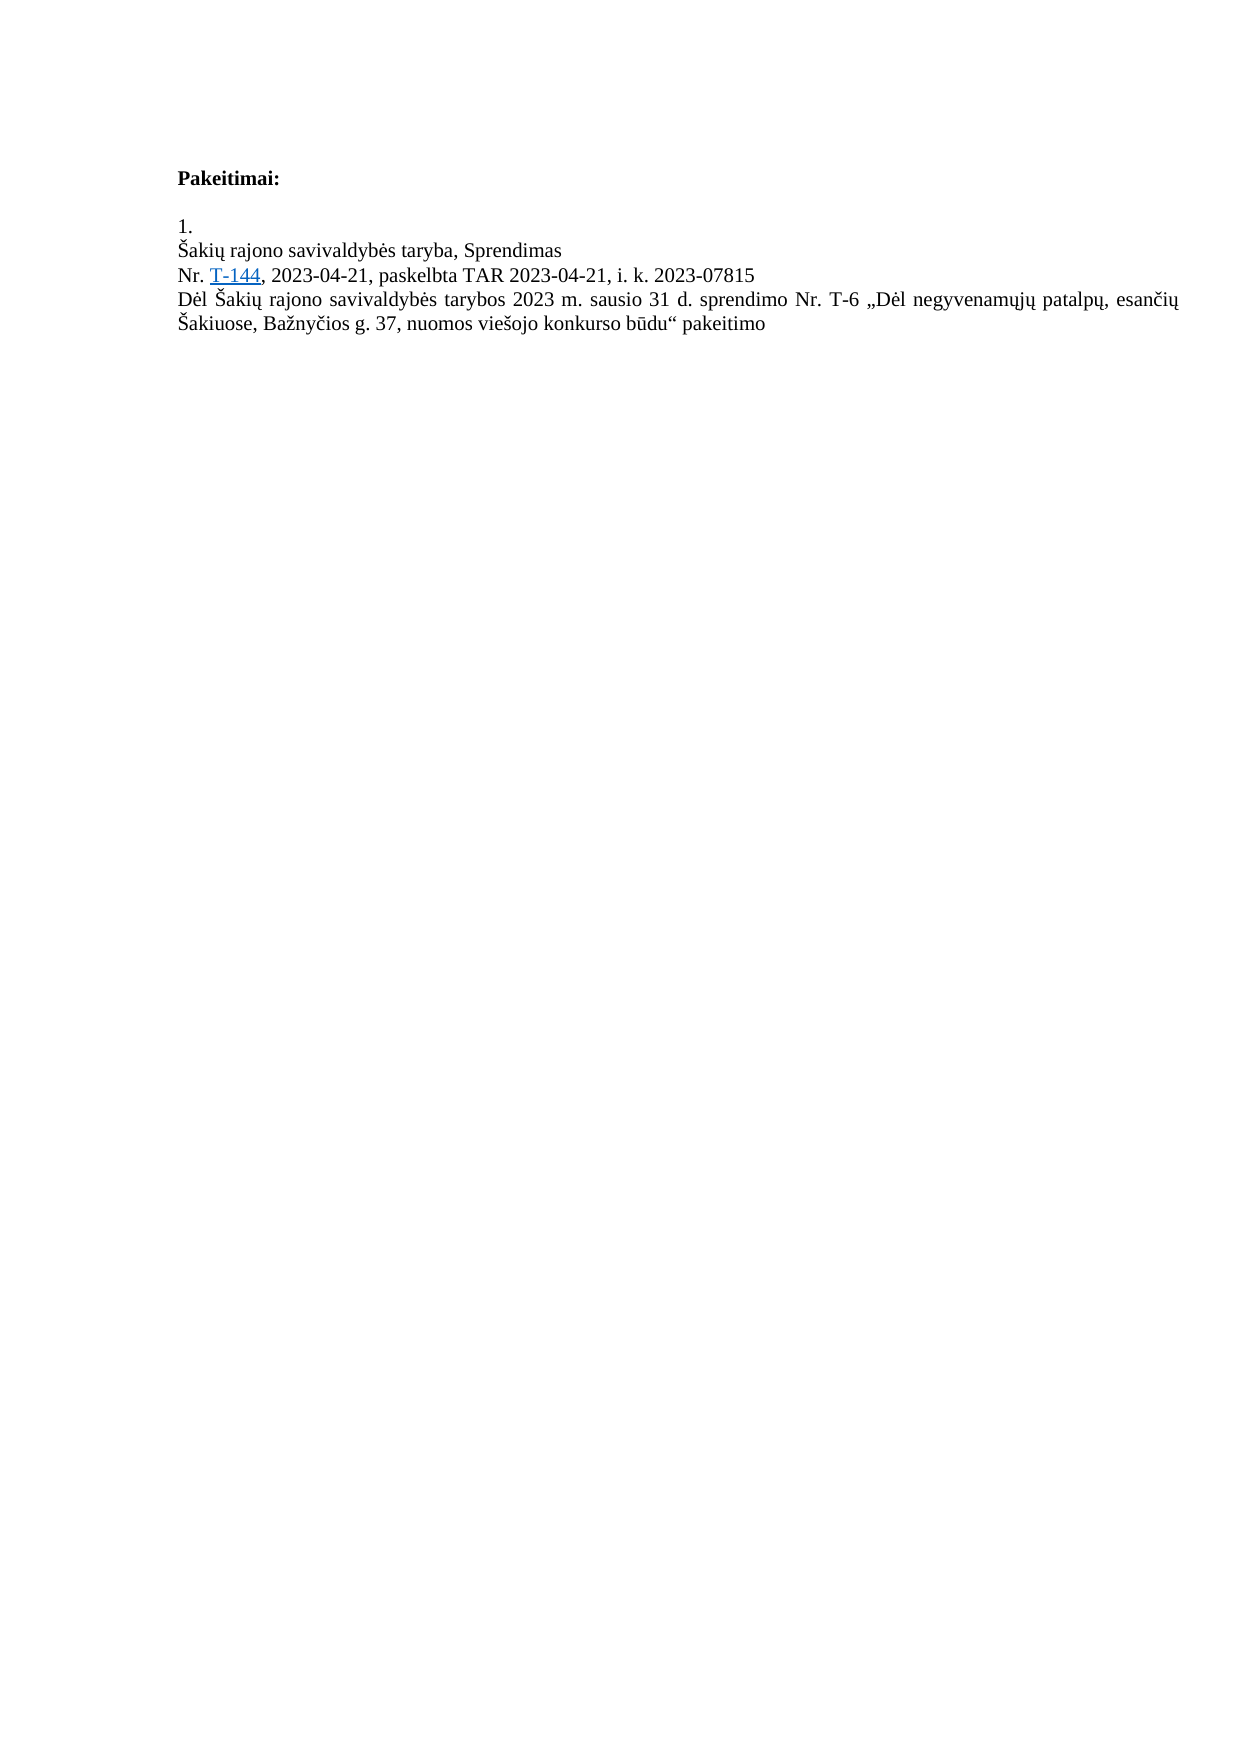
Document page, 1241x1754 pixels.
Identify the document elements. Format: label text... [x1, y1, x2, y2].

text Pakeitimai: [177, 166, 1181, 190]
text Šakių rajono savivaldybės taryba, Sprendimas [177, 238, 1181, 262]
text Nr. T-144, 2023-04-21, paskelbta TAR 2023-04-21, i. k. 2023-07815 [177, 262, 1181, 287]
text Dėl Šakių rajono savivaldybės tarybos 2023 m. sausio 31 d. sprendimo Nr. T-6 „Dėl negyvenamųjų patalpų, esančių Šakiuose, Bažnyčios g. 37, nuomos viešojo konkurso būdu“ pakeitimo [177, 287, 1181, 335]
text 1. [177, 214, 1181, 238]
